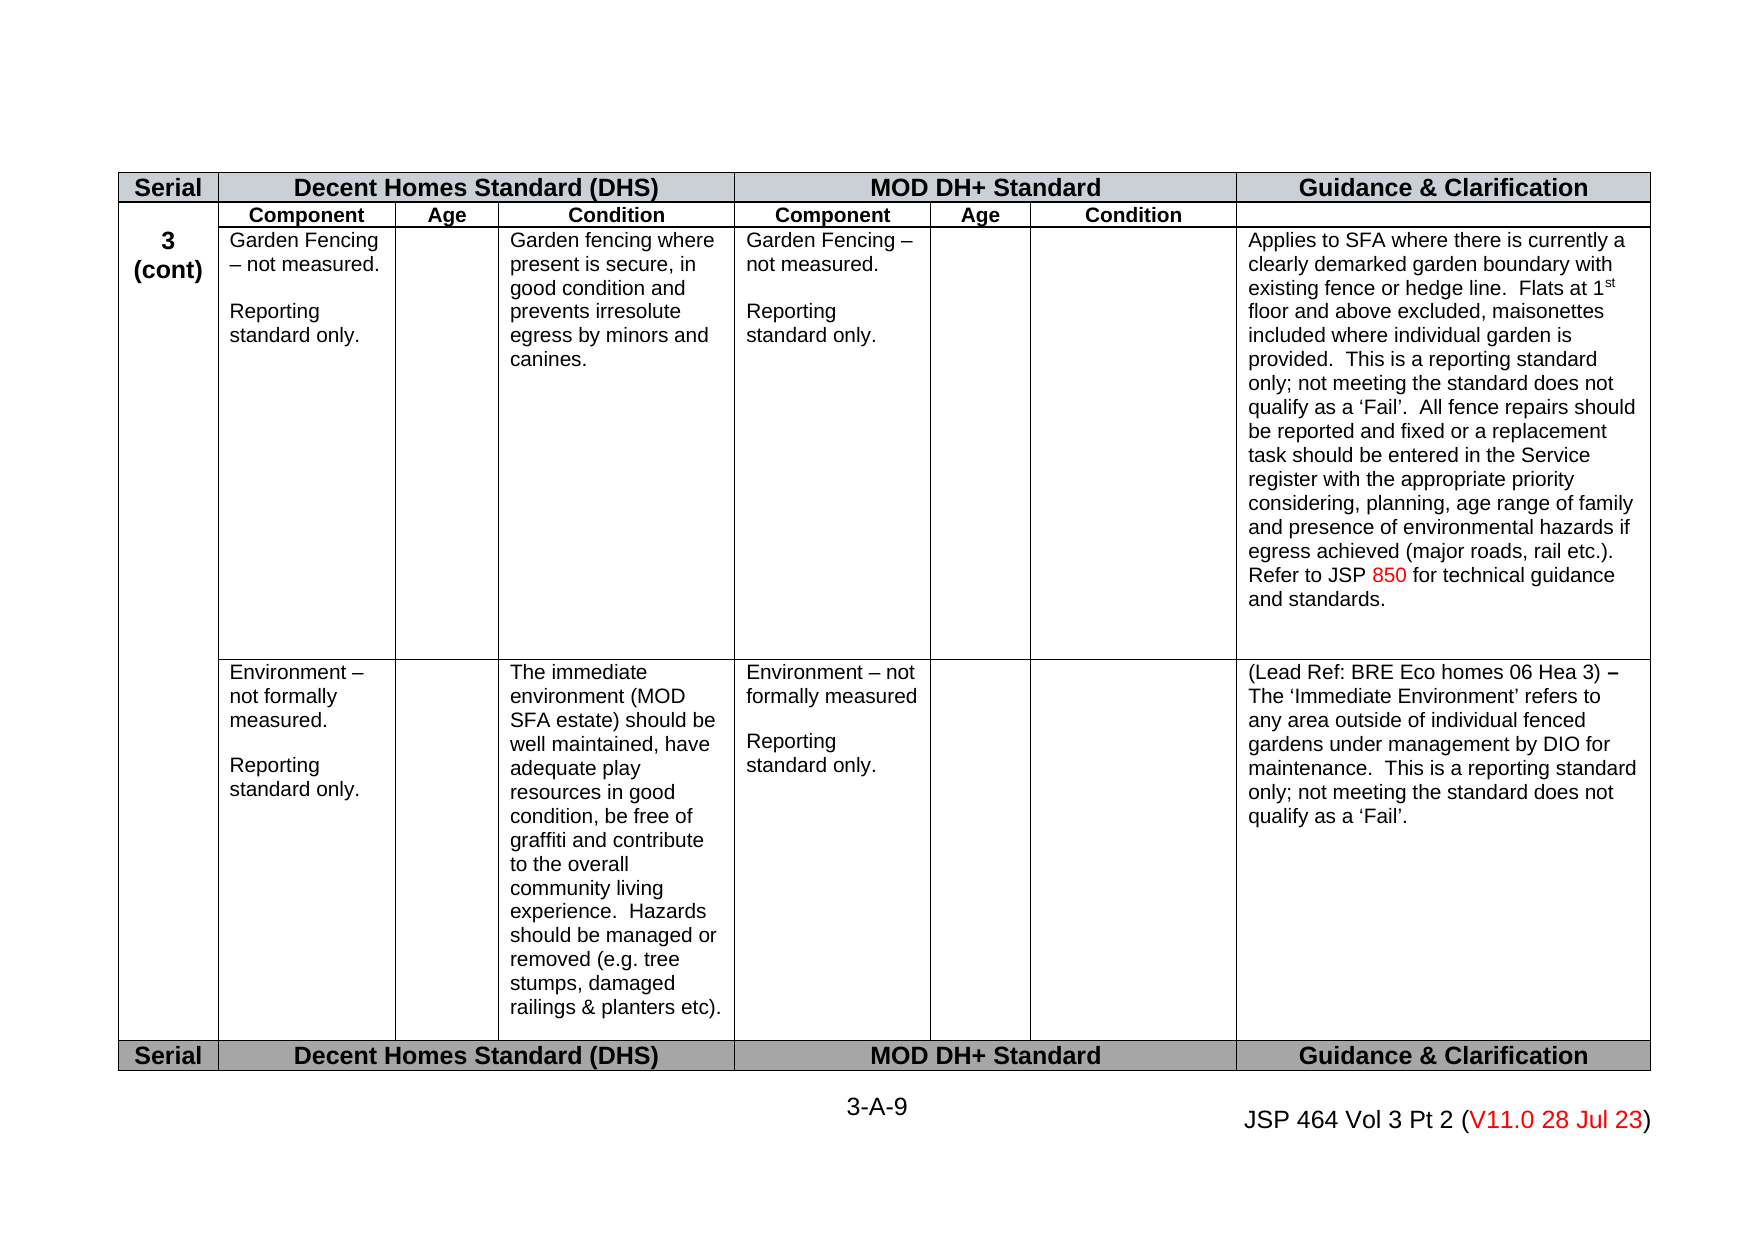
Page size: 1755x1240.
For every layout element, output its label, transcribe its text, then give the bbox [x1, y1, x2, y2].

table_header Guidance & Clarification [1237, 173, 1650, 201]
table_cell Condition [1031, 203, 1236, 226]
table_cell Environment – not formally measured. Reporting standard only. [219, 660, 395, 1040]
table_cell Garden Fencing – not measured. Reporting standard only. [219, 228, 395, 659]
table_cell Guidance & Clarification [1237, 1041, 1650, 1070]
table_cell Age [396, 203, 498, 226]
table_cell [396, 228, 498, 659]
table_cell [1031, 660, 1236, 1040]
table_cell (Lead Ref: BRE Eco homes 06 Hea 3) – The ‘Immediate Environment’ refers to any area outside of individual fenced gardens under management by DIO for maintenance. This is a reporting standard only; not meeting the standard does not qualify as a ‘Fail’. [1237, 660, 1650, 1040]
table_header Serial [119, 173, 218, 201]
table_cell Applies to SFA where there is currently a clearly demarked garden boundary with existing fence or hedge line. Flats at 1st floor and above excluded, maisonettes included where individual garden is provided. This is a reporting standard only; not meeting the standard does not qualify as a ‘Fail’. All fence repairs should be reported and fixed or a replacement task should be entered in the Service register with the appropriate priority considering, planning, age range of family and presence of environmental hazards if egress achieved (major roads, rail etc.). Refer to JSP 850 for technical guidance and standards. [1237, 228, 1650, 659]
table_cell The immediate environment (MOD SFA estate) should be well maintained, have adequate play resources in good condition, be free of graffiti and contribute to the overall community living experience. Hazards should be managed or removed (e.g. tree stumps, damaged railings & planters etc). [499, 660, 734, 1040]
table_cell [931, 228, 1030, 659]
table_cell Age [931, 203, 1030, 226]
table_cell Component [735, 203, 930, 226]
table_cell Decent Homes Standard (DHS) [219, 1041, 734, 1070]
table_cell [931, 660, 1030, 1040]
table_cell Serial [119, 1041, 218, 1070]
table_cell [1237, 203, 1650, 226]
table_cell MOD DH+ Standard [735, 1041, 1236, 1070]
table_header MOD DH+ Standard [735, 173, 1236, 201]
table_cell Environment – not formally measured Reporting standard only. [735, 660, 930, 1040]
table_cell Component [219, 203, 395, 226]
table_cell Garden fencing where present is secure, in good condition and prevents irresolute egress by minors and canines. [499, 228, 734, 659]
table_cell Condition [499, 203, 734, 226]
table_cell Garden Fencing – not measured. Reporting standard only. [735, 228, 930, 659]
table_header Decent Homes Standard (DHS) [219, 173, 734, 201]
table_cell 3 (cont) [119, 203, 218, 1040]
table_cell [1031, 228, 1236, 659]
table_cell [396, 660, 498, 1040]
